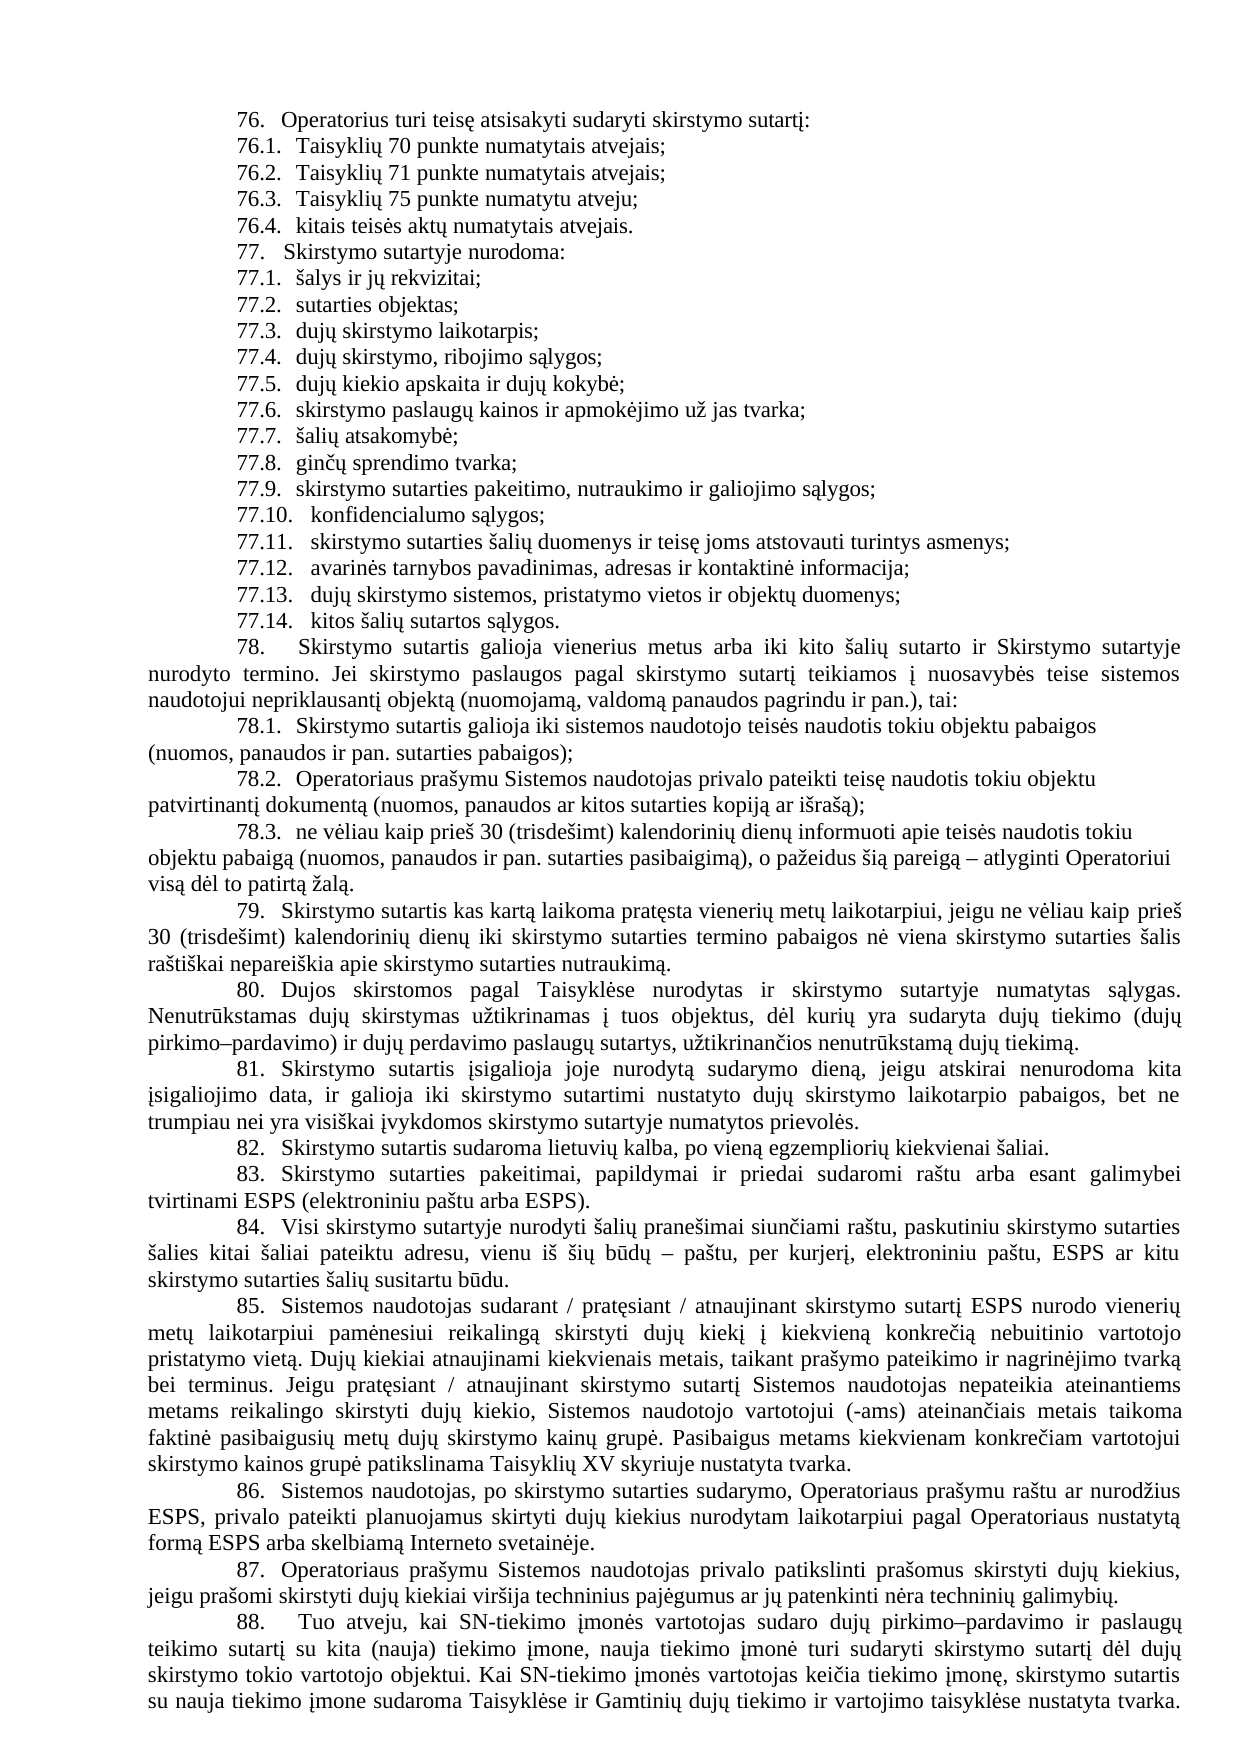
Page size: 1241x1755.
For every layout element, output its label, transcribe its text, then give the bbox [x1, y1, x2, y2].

text 76.3. Taisyklių 75 punkte numatytu atveju; [148, 185, 1195, 212]
text 84. Visi skirstymo sutartyje nurodyti šalių pranešimai siunčiami raštu, paskutiniu skirstymo sutarties šalies kitai šaliai pateiktu adresu, vienu iš šių būdų – paštu, per kurjerį, elektroniniu paštu, ESPS ar kitu skirstymo sutarties šalių susitartu būdu. [148, 1213, 1182, 1292]
text 77.9. skirstymo sutarties pakeitimo, nutraukimo ir galiojimo sąlygos; [148, 475, 1195, 502]
text 83. Skirstymo sutarties pakeitimai, papildymai ir priedai sudaromi raštu arba esant galimybei tvirtinami ESPS (elektroniniu paštu arba ESPS). [148, 1160, 1182, 1213]
text 88. Tuo atveju, kai SN-tiekimo įmonės vartotojas sudaro dujų pirkimo–pardavimo ir paslaugų teikimo sutartį su kita (nauja) tiekimo įmone, nauja tiekimo įmonė turi sudaryti skirstymo sutartį dėl dujų skirstymo tokio vartotojo objektui. Kai SN-tiekimo įmonės vartotojas keičia tiekimo įmonę, skirstymo sutartis su nauja tiekimo įmone sudaroma Taisyklėse ir Gamtinių dujų tiekimo ir vartojimo taisyklėse nustatyta tvarka. [148, 1608, 1182, 1714]
text 79. Skirstymo sutartis kas kartą laikoma pratęsta vienerių metų laikotarpiui, jeigu ne vėliau kaip prieš 30 (trisdešimt) kalendorinių dienų iki skirstymo sutarties termino pabaigos nė viena skirstymo sutarties šalis raštiškai nepareiškia apie skirstymo sutarties nutraukimą. [148, 897, 1182, 976]
text 77.12. avarinės tarnybos pavadinimas, adresas ir kontaktinė informacija; [148, 554, 1195, 581]
text 82. Skirstymo sutartis sudaroma lietuvių kalba, po vieną egzempliorių kiekvienai šaliai. [236, 1134, 1195, 1160]
text 77.5. dujų kiekio apskaita ir dujų kokybė; [148, 370, 1195, 396]
text 86. Sistemos naudotojas, po skirstymo sutarties sudarymo, Operatoriaus prašymu raštu ar nurodžius ESPS, privalo pateikti planuojamus skirtyti dujų kiekius nurodytam laikotarpiui pagal Operatoriaus nustatytą formą ESPS arba skelbiamą Interneto svetainėje. [148, 1477, 1182, 1556]
text 77. Skirstymo sutartyje nurodoma: [148, 238, 1195, 264]
text 77.8. ginčų sprendimo tvarka; [148, 449, 1195, 475]
text 85. Sistemos naudotojas sudarant / pratęsiant / atnaujinant skirstymo sutartį ESPS nurodo vienerių metų laikotarpiui pamėnesiui reikalingą skirstyti dujų kiekį į kiekvieną konkrečią nebuitinio vartotojo pristatymo vietą. Dujų kiekiai atnaujinami kiekvienais metais, taikant prašymo pateikimo ir nagrinėjimo tvarką bei terminus. Jeigu pratęsiant / atnaujinant skirstymo sutartį Sistemos naudotojas nepateikia ateinantiems metams reikalingo skirstyti dujų kiekio, Sistemos naudotojo vartotojui (-ams) ateinančiais metais taikoma faktinė pasibaigusių metų dujų skirstymo kainų grupė. Pasibaigus metams kiekvienam konkrečiam vartotojui skirstymo kainos grupė patikslinama Taisyklių XV skyriuje nustatyta tvarka. [148, 1292, 1182, 1477]
text 77.6. skirstymo paslaugų kainos ir apmokėjimo už jas tvarka; [148, 396, 1195, 422]
text 76.4. kitais teisės aktų numatytais atvejais. [148, 212, 1195, 238]
text 78.1. Skirstymo sutartis galioja iki sistemos naudotojo teisės naudotis tokiu objektu pabaigos (nuomos, panaudos ir pan. sutarties pabaigos); [148, 712, 1181, 765]
text 77.11. skirstymo sutarties šalių duomenys ir teisę joms atstovauti turintys asmenys; [148, 528, 1195, 554]
text 77.14. kitos šalių sutartos sąlygos. [148, 607, 1195, 633]
text 78.2. Operatoriaus prašymu Sistemos naudotojas privalo pateikti teisę naudotis tokiu objektu patvirtinantį dokumentą (nuomos, panaudos ar kitos sutarties kopiją ar išrašą); [148, 765, 1182, 818]
text 77.7. šalių atsakomybė; [148, 422, 1195, 449]
text 77.10. konfidencialumo sąlygos; [148, 502, 1195, 528]
text 77.13. dujų skirstymo sistemos, pristatymo vietos ir objektų duomenys; [148, 581, 1195, 607]
text 77.1. šalys ir jų rekvizitai; [148, 264, 1195, 291]
text 87. Operatoriaus prašymu Sistemos naudotojas privalo patikslinti prašomus skirstyti dujų kiekius, jeigu prašomi skirstyti dujų kiekiai viršija techninius pajėgumus ar jų patenkinti nėra techninių galimybių. [148, 1556, 1182, 1608]
text 77.4. dujų skirstymo, ribojimo sąlygos; [148, 343, 1195, 370]
text 78. Skirstymo sutartis galioja vienerius metus arba iki kito šalių sutarto ir Skirstymo sutartyje nurodyto termino. Jei skirstymo paslaugos pagal skirstymo sutartį teikiamos į nuosavybės teise sistemos naudotojui nepriklausantį objektą (nuomojamą, valdomą panaudos pagrindu ir pan.), tai: [148, 633, 1182, 712]
text 76. Operatorius turi teisę atsisakyti sudaryti skirstymo sutartį: [148, 106, 1195, 133]
text 81. Skirstymo sutartis įsigalioja joje nurodytą sudarymo dieną, jeigu atskirai nenurodoma kita įsigaliojimo data, ir galioja iki skirstymo sutartimi nustatyto dujų skirstymo laikotarpio pabaigos, bet ne trumpiau nei yra visiškai įvykdomos skirstymo sutartyje numatytos prievolės. [148, 1055, 1182, 1134]
text 77.3. dujų skirstymo laikotarpis; [148, 317, 1195, 343]
text 78.3. ne vėliau kaip prieš 30 (trisdešimt) kalendorinių dienų informuoti apie teisės naudotis tokiu objektu pabaigą (nuomos, panaudos ir pan. sutarties pasibaigimą), o pažeidus šią pareigą – atlyginti Operatoriui visą dėl to patirtą žalą. [148, 818, 1182, 897]
text 77.2. sutarties objektas; [148, 291, 1195, 317]
text 76.2. Taisyklių 71 punkte numatytais atvejais; [148, 159, 1195, 185]
text 80. Dujos skirstomos pagal Taisyklėse nurodytas ir skirstymo sutartyje numatytas sąlygas. Nenutrūkstamas dujų skirstymas užtikrinamas į tuos objektus, dėl kurių yra sudaryta dujų tiekimo (dujų pirkimo–pardavimo) ir dujų perdavimo paslaugų sutartys, užtikrinančios nenutrūkstamą dujų tiekimą. [148, 976, 1182, 1055]
text 76.1. Taisyklių 70 punkte numatytais atvejais; [148, 133, 1195, 159]
